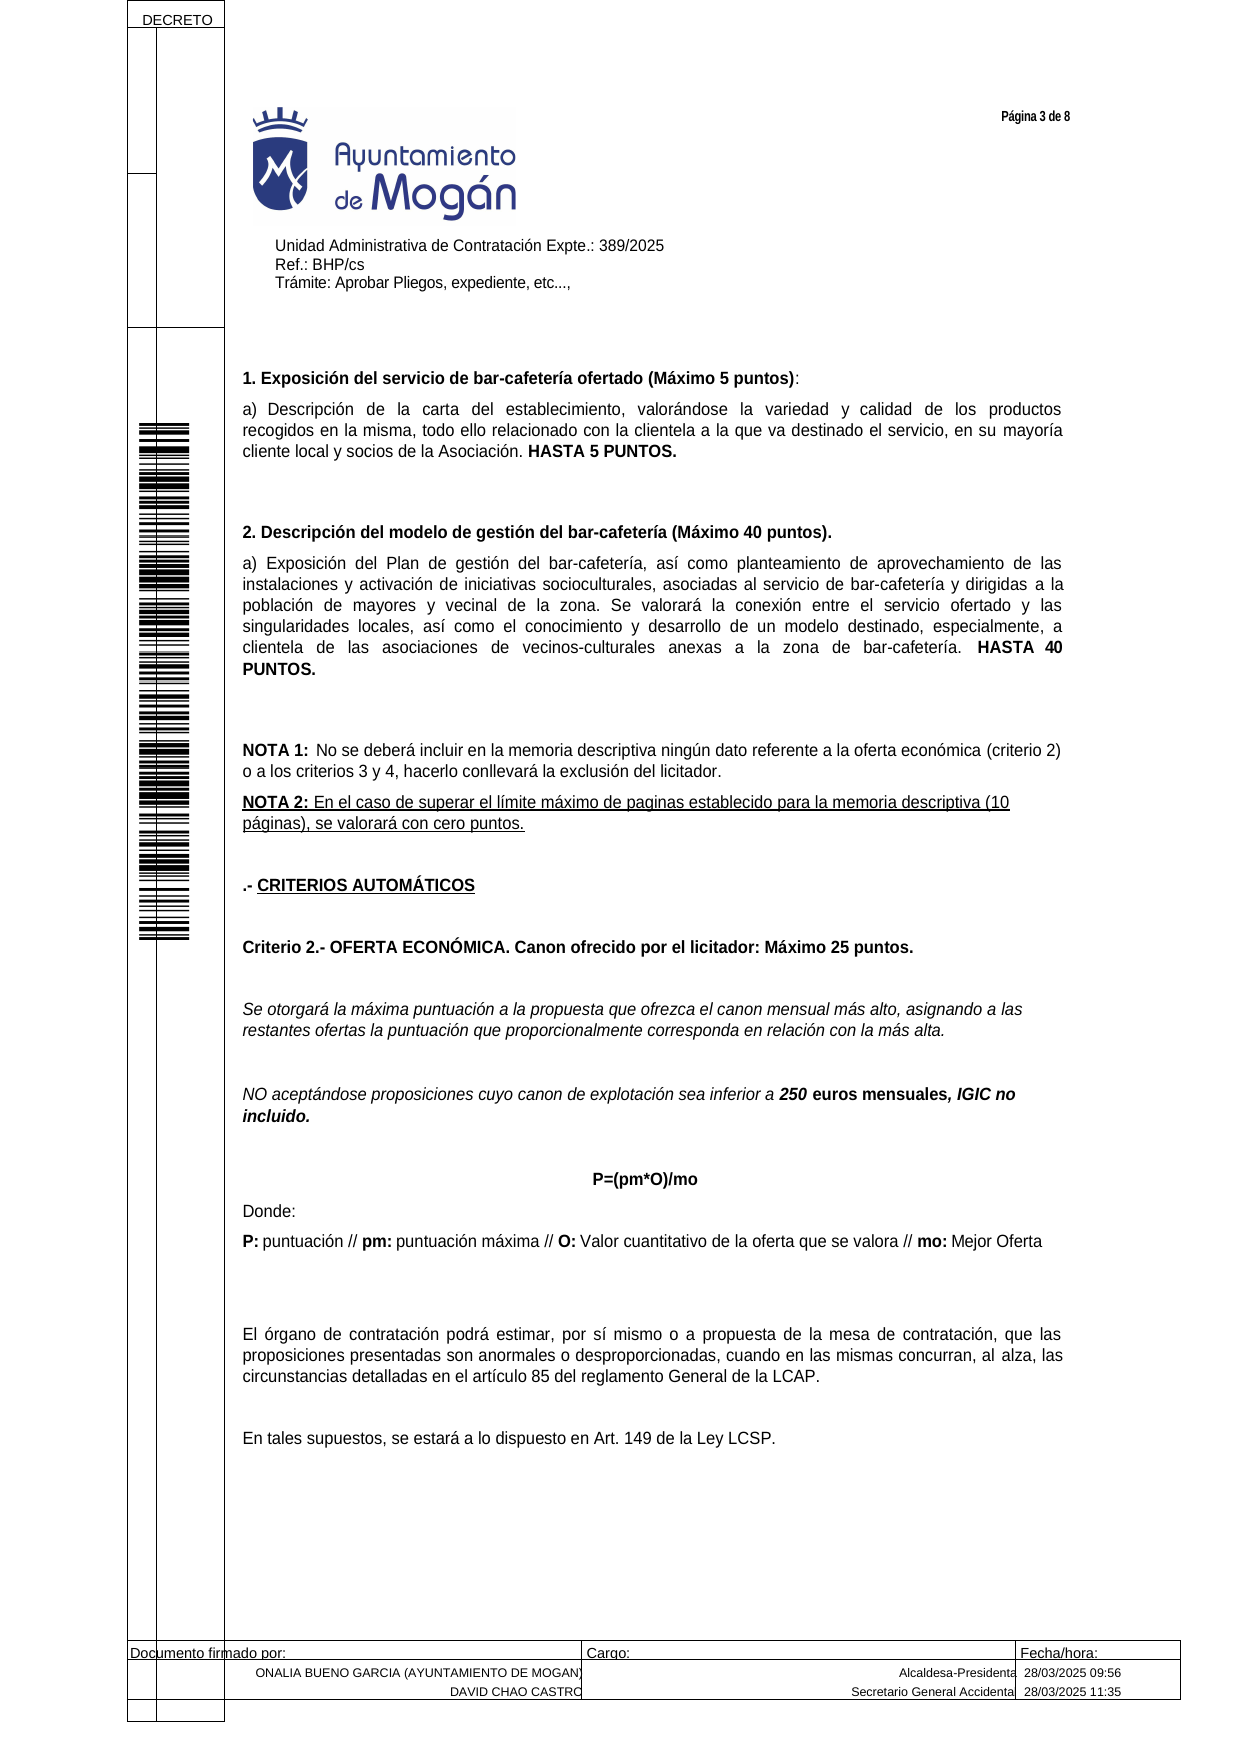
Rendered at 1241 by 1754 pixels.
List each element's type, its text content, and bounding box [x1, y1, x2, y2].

text P=(pm*O)/mo [592, 1169, 1188, 1189]
picture [252, 107, 516, 226]
table_cell [128, 1700, 156, 1721]
picture [137, 421, 191, 943]
table_header DECRETO [128, 1, 224, 27]
text NOTA 1: No se deberá incluir en la memoria descriptiva ningún dato referente a la oferta económica (criterio 2) o a los criterios 3 y 4, hacerlo conllevará la exclusión del licitador. [242, 739, 1063, 782]
text 2. Descripción del modelo de gestión del bar-cafetería (Máximo 40 puntos). [242, 523, 1188, 543]
text El órgano de contratación podrá estimar, por sí mismo o a propuesta de la mesa de contratación, que las proposiciones presentadas son anormales o desproporcionadas, cuando en las mismas concurran, al alza, las circunstancias detalladas en el artículo 85 del reglamento General de la LCAP. [242, 1323, 1063, 1387]
table_cell [157, 328, 224, 1640]
text .- CRITERIOS AUTOMÁTICOS [242, 875, 1188, 896]
table_cell [157, 28, 224, 327]
text P: puntuación // pm: puntuación máxima // O: Valor cuantitativo de la oferta que se valora // mo: Mejor Oferta [242, 1231, 1064, 1252]
text Se otorgará la máxima puntuación a la propuesta que ofrezca el canon mensual más alto, asignando a las restantes ofertas la puntuación que proporcionalmente corresponda en relación con la más alta. [242, 999, 1060, 1041]
table_header Cargo: [582, 1641, 1015, 1659]
text Trámite: Aprobar Pliegos, expediente, etc..., [275, 274, 1188, 292]
text 1. Exposición del servicio de bar-cafetería ofertado (Máximo 5 puntos): [242, 368, 1188, 389]
table_cell Alcaldesa-Presidenta Secretario General Accidental [582, 1660, 1015, 1699]
table_cell ONALIA BUENO GARCIA (AYUNTAMIENTO DE MOGAN) DAVID CHAO CASTRO [128, 1660, 581, 1699]
text Donde: [242, 1201, 1188, 1221]
text NOTA 2: En el caso de superar el límite máximo de paginas establecido para la memoria descriptiva (10 páginas), se valorará con cero puntos. [242, 792, 1063, 834]
text Ref.: BHP/cs [275, 256, 1188, 274]
text a) Descripción de la carta del establecimiento, valorándose la variedad y calidad de los productos recogidos en la misma, todo ello relacionado con la clientela a la que va destinado el servicio, en su mayoría cliente local y socios de la Asociación. HASTA 5 PUNTOS. [242, 399, 1063, 462]
table_cell 28/03/2025 09:56 28/03/2025 11:35 [1016, 1660, 1180, 1699]
text a) Exposición del Plan de gestión del bar-cafetería, así como planteamiento de aprovechamiento de las instalaciones y activación de iniciativas socioculturales, asociadas al servicio de bar-cafetería y dirigidas a la población de mayores y vecinal de la zona. Se valorará la conexión entre el servicio ofertado y las singularidades locales, así como el conocimiento y desarrollo de un modelo destinado, especialmente, a clientela de las asociaciones de vecinos-culturales anexas a la zona de bar-cafetería. HASTA 40 PUNTOS. [242, 553, 1064, 679]
table_header Fecha/hora: [1016, 1641, 1180, 1659]
table_cell [128, 328, 156, 1640]
table_cell [128, 28, 156, 173]
text Página 3 de 8 [1001, 108, 1188, 124]
text Criterio 2.- OFERTA ECONÓMICA. Canon ofrecido por el licitador: Máximo 25 puntos. [242, 937, 1188, 958]
table_cell [157, 1700, 224, 1721]
table_header Documento firmado por: [128, 1641, 581, 1659]
table_cell [128, 174, 156, 327]
text En tales supuestos, se estará a lo dispuesto en Art. 149 de la Ley LCSP. [242, 1428, 1188, 1449]
text Unidad Administrativa de Contratación Expte.: 389/2025 [275, 236, 694, 256]
text NO aceptándose proposiciones cuyo canon de explotación sea inferior a 250 euros mensuales, IGIC no incluido. [242, 1083, 1062, 1127]
